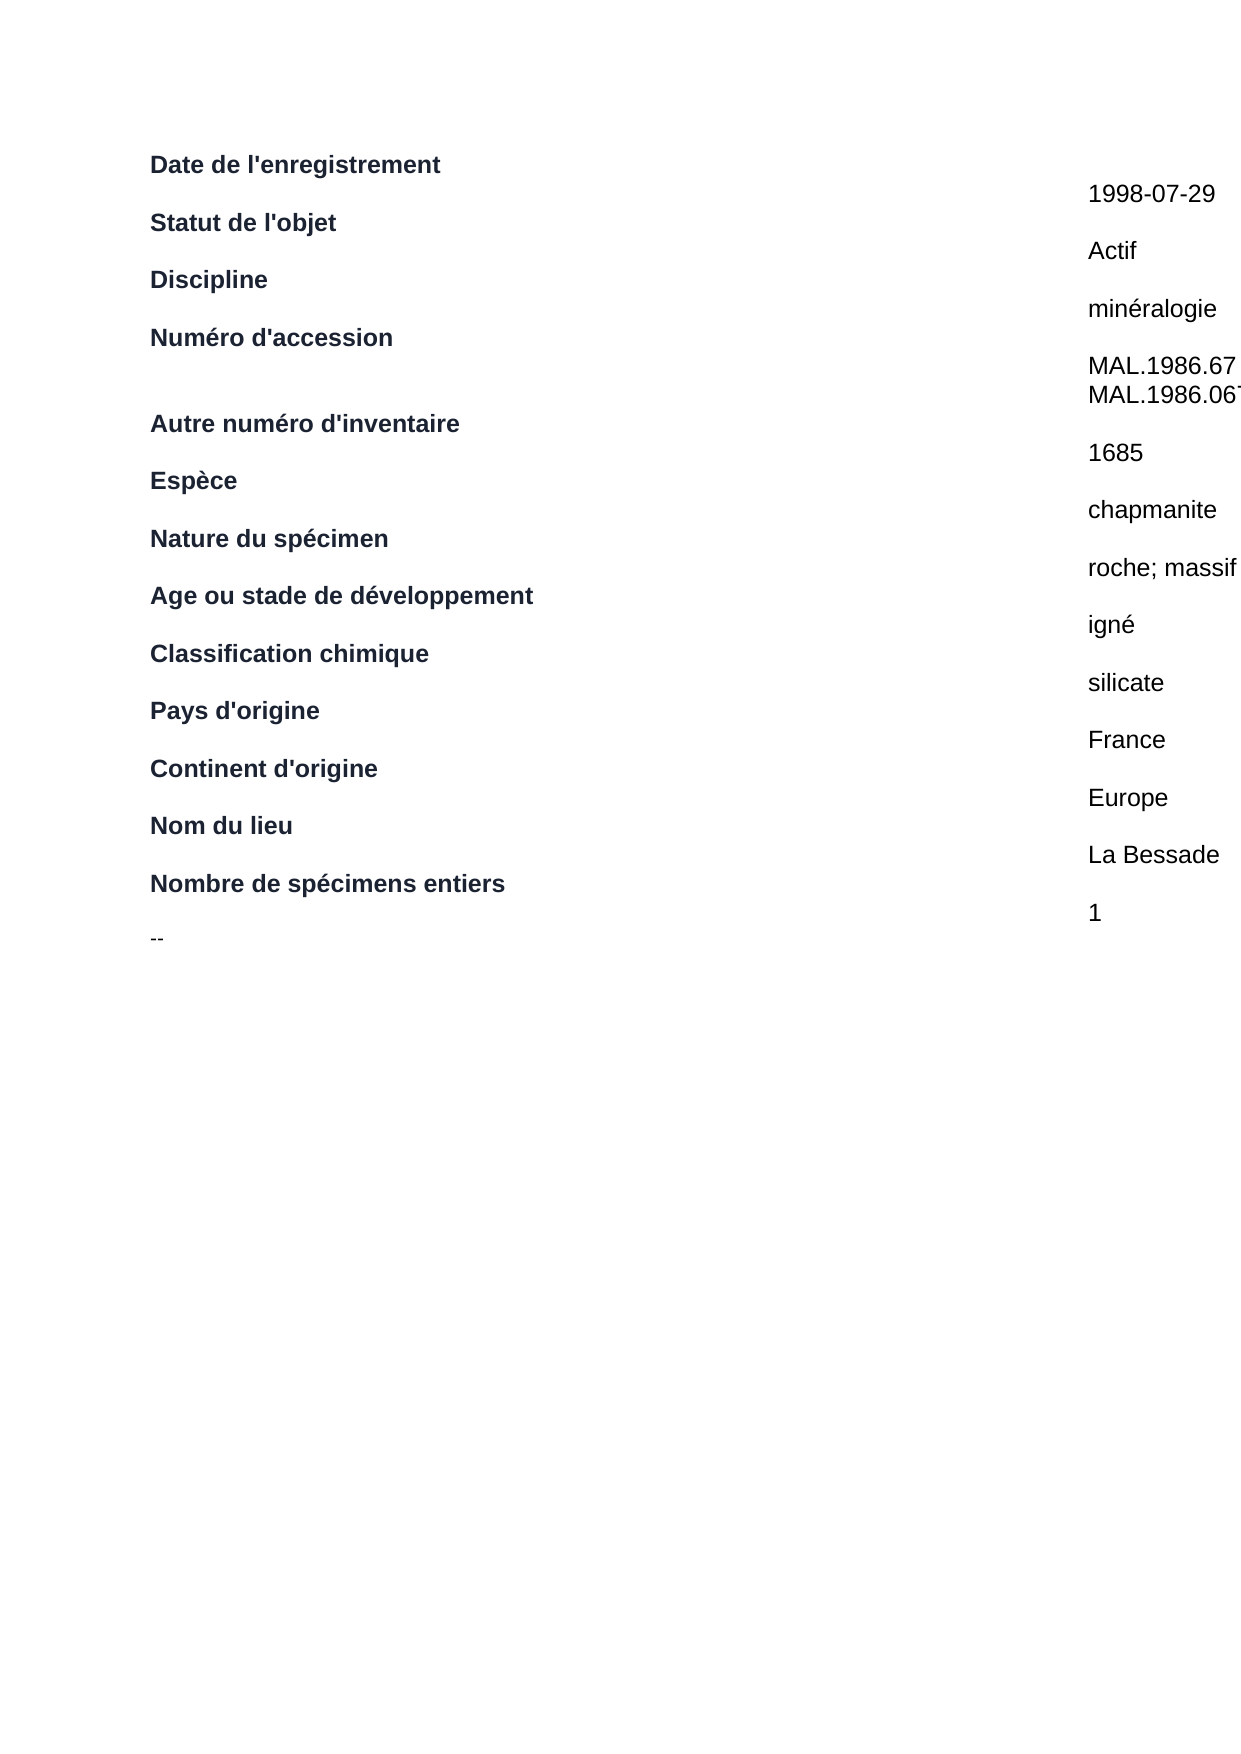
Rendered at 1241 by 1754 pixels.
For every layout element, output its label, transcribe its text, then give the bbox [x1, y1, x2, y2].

text minéralogie [1088, 294, 1240, 322]
text Pays d'origine [150, 696, 1090, 725]
text Date de l'enregistrement [150, 150, 1090, 179]
text MAL.1986.067 [1088, 380, 1240, 409]
text Age ou stade de développement [150, 581, 1090, 610]
text Nature du spécimen [150, 524, 1090, 552]
text -- [150, 926, 1090, 950]
text Autre numéro d'inventaire [150, 409, 1090, 437]
text roche; massif [1088, 552, 1240, 581]
text Numéro d'accession [150, 322, 1090, 351]
text 1998-07-29 [1088, 179, 1240, 207]
text Statut de l'objet [150, 207, 1090, 236]
text Continent d'origine [150, 754, 1090, 782]
text La Bessade [1088, 840, 1240, 869]
text silicate [1088, 667, 1240, 696]
text Classification chimique [150, 639, 1090, 667]
text Europe [1088, 782, 1240, 811]
text Nom du lieu [150, 811, 1090, 840]
text Nombre de spécimens entiers [150, 869, 1090, 897]
text Espèce [150, 466, 1090, 495]
text igné [1088, 610, 1240, 639]
text 1685 [1088, 437, 1240, 466]
text France [1088, 725, 1240, 754]
text MAL.1986.67 [1088, 351, 1240, 380]
text chapmanite [1088, 495, 1240, 524]
text Discipline [150, 265, 1090, 294]
text 1 [1088, 897, 1240, 926]
text Actif [1088, 236, 1240, 265]
